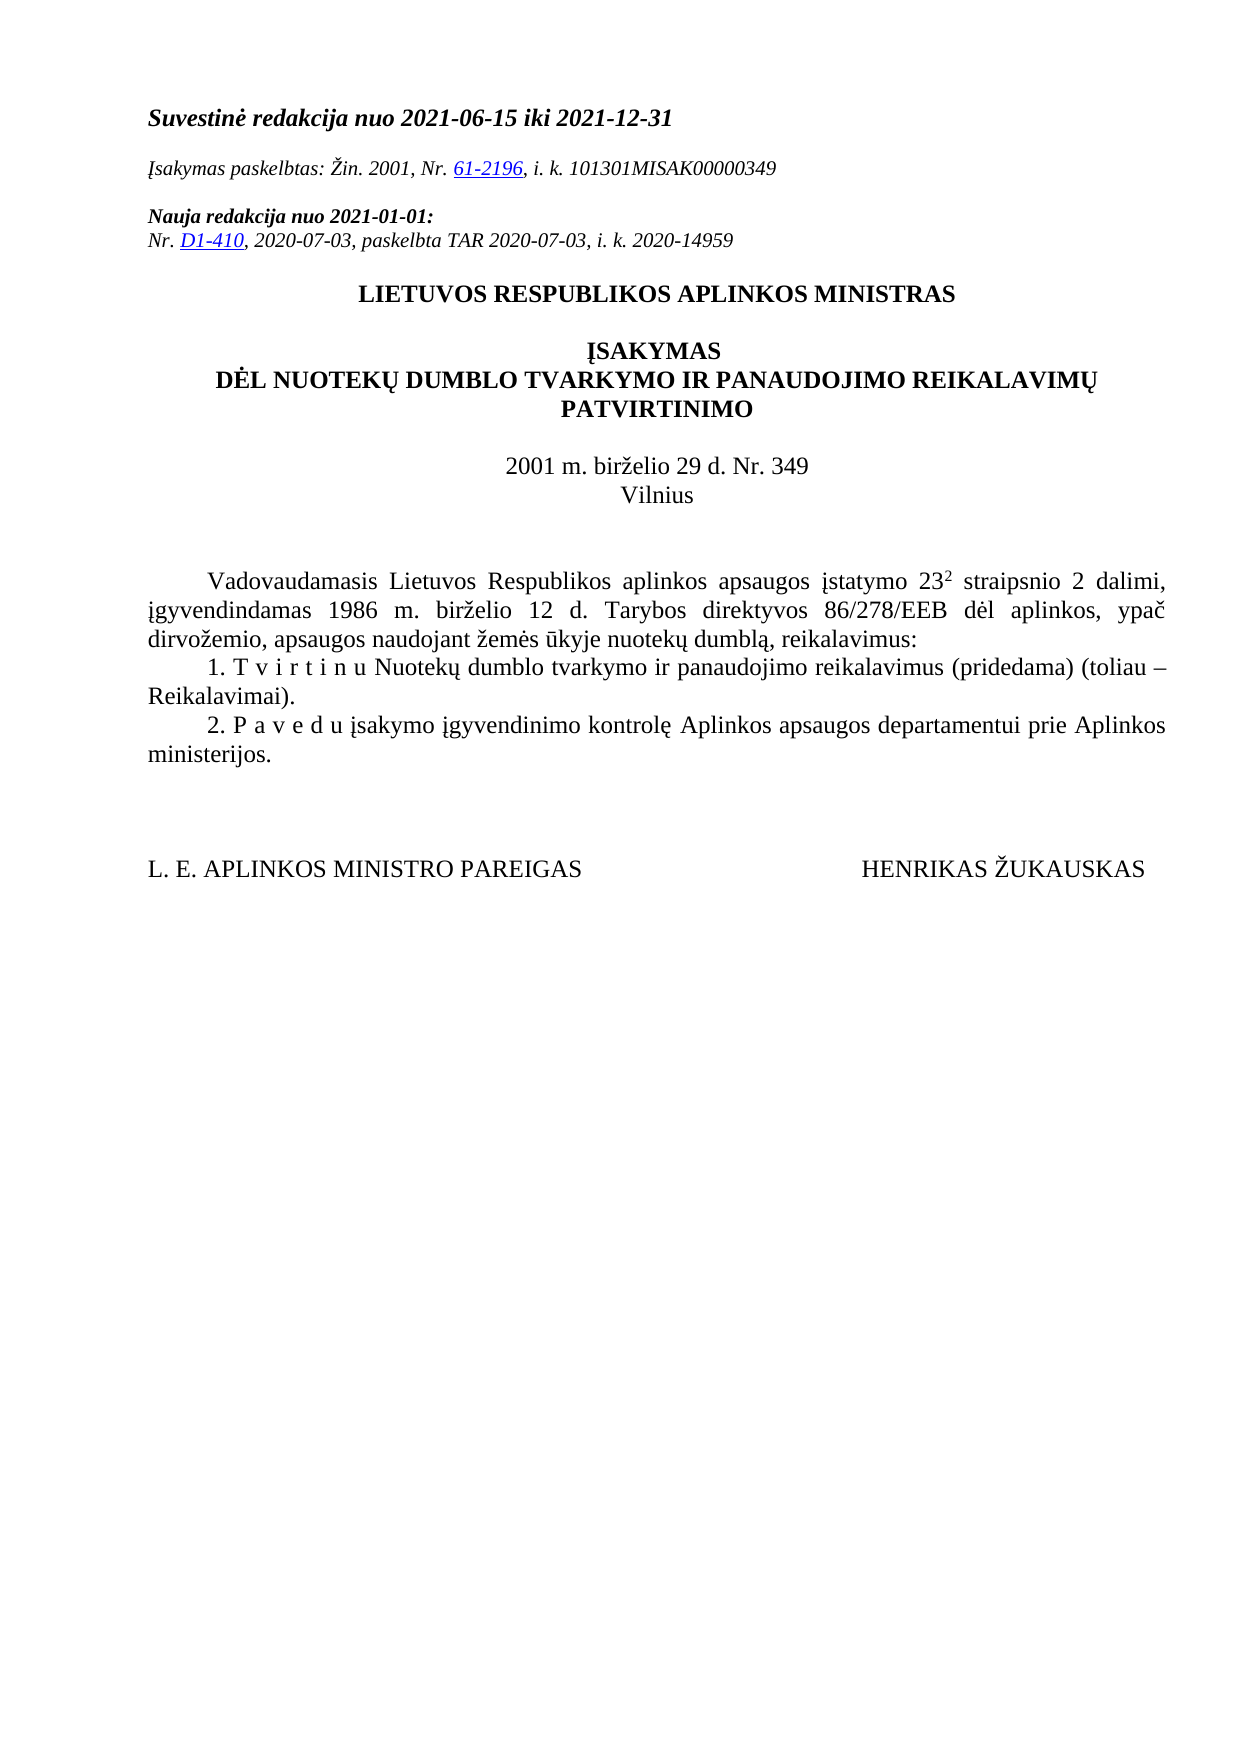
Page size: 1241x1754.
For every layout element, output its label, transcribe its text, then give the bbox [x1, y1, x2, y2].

text 1. T v i r t i n u Nuotekų dumblo tvarkymo ir panaudojimo reikalavimus (pridedama) (toliau – Reikalavimai). [148, 652, 1166, 710]
text Vilnius [148, 480, 1166, 509]
text Įsakymas paskelbtas: Žin. 2001, Nr. 61-2196, i. k. 101301MISAK00000349 [148, 156, 1166, 180]
text Nr. D1-410, 2020-07-03, paskelbta TAR 2020-07-03, i. k. 2020-14959 [148, 228, 1166, 252]
text 2001 m. birželio 29 d. Nr. 349 [148, 451, 1166, 480]
text Nauja redakcija nuo 2021-01-01: [148, 204, 1166, 228]
text ĮSAKYMAS [148, 336, 1166, 365]
text DĖL NUOTEKŲ DUMBLO tvarkymo ir panaudojimo REIKALAVIMŲ PATVIRTINIMO [148, 365, 1166, 422]
text Suvestinė redakcija nuo 2021-06-15 iki 2021-12-31 [148, 103, 1166, 132]
text LIETUVOS RESPUBLIKOS APLINKOS MINISTRAS [148, 279, 1166, 307]
text Vadovaudamasis Lietuvos Respublikos aplinkos apsaugos įstatymo 232 straipsnio 2 dalimi, įgyvendindamas 1986 m. birželio 12 d. Tarybos direktyvos 86/278/EEB dėl aplinkos, ypač dirvožemio, apsaugos naudojant žemės ūkyje nuotekų dumblą, reikalavimus: [148, 566, 1166, 652]
text L. E. APLINKOS MINISTRO PAREIGAS HENRIKAS ŽUKAUSKAS [148, 854, 1166, 882]
text 2. P a v e d u įsakymo įgyvendinimo kontrolę Aplinkos apsaugos departamentui prie Aplinkos ministerijos. [148, 710, 1166, 767]
